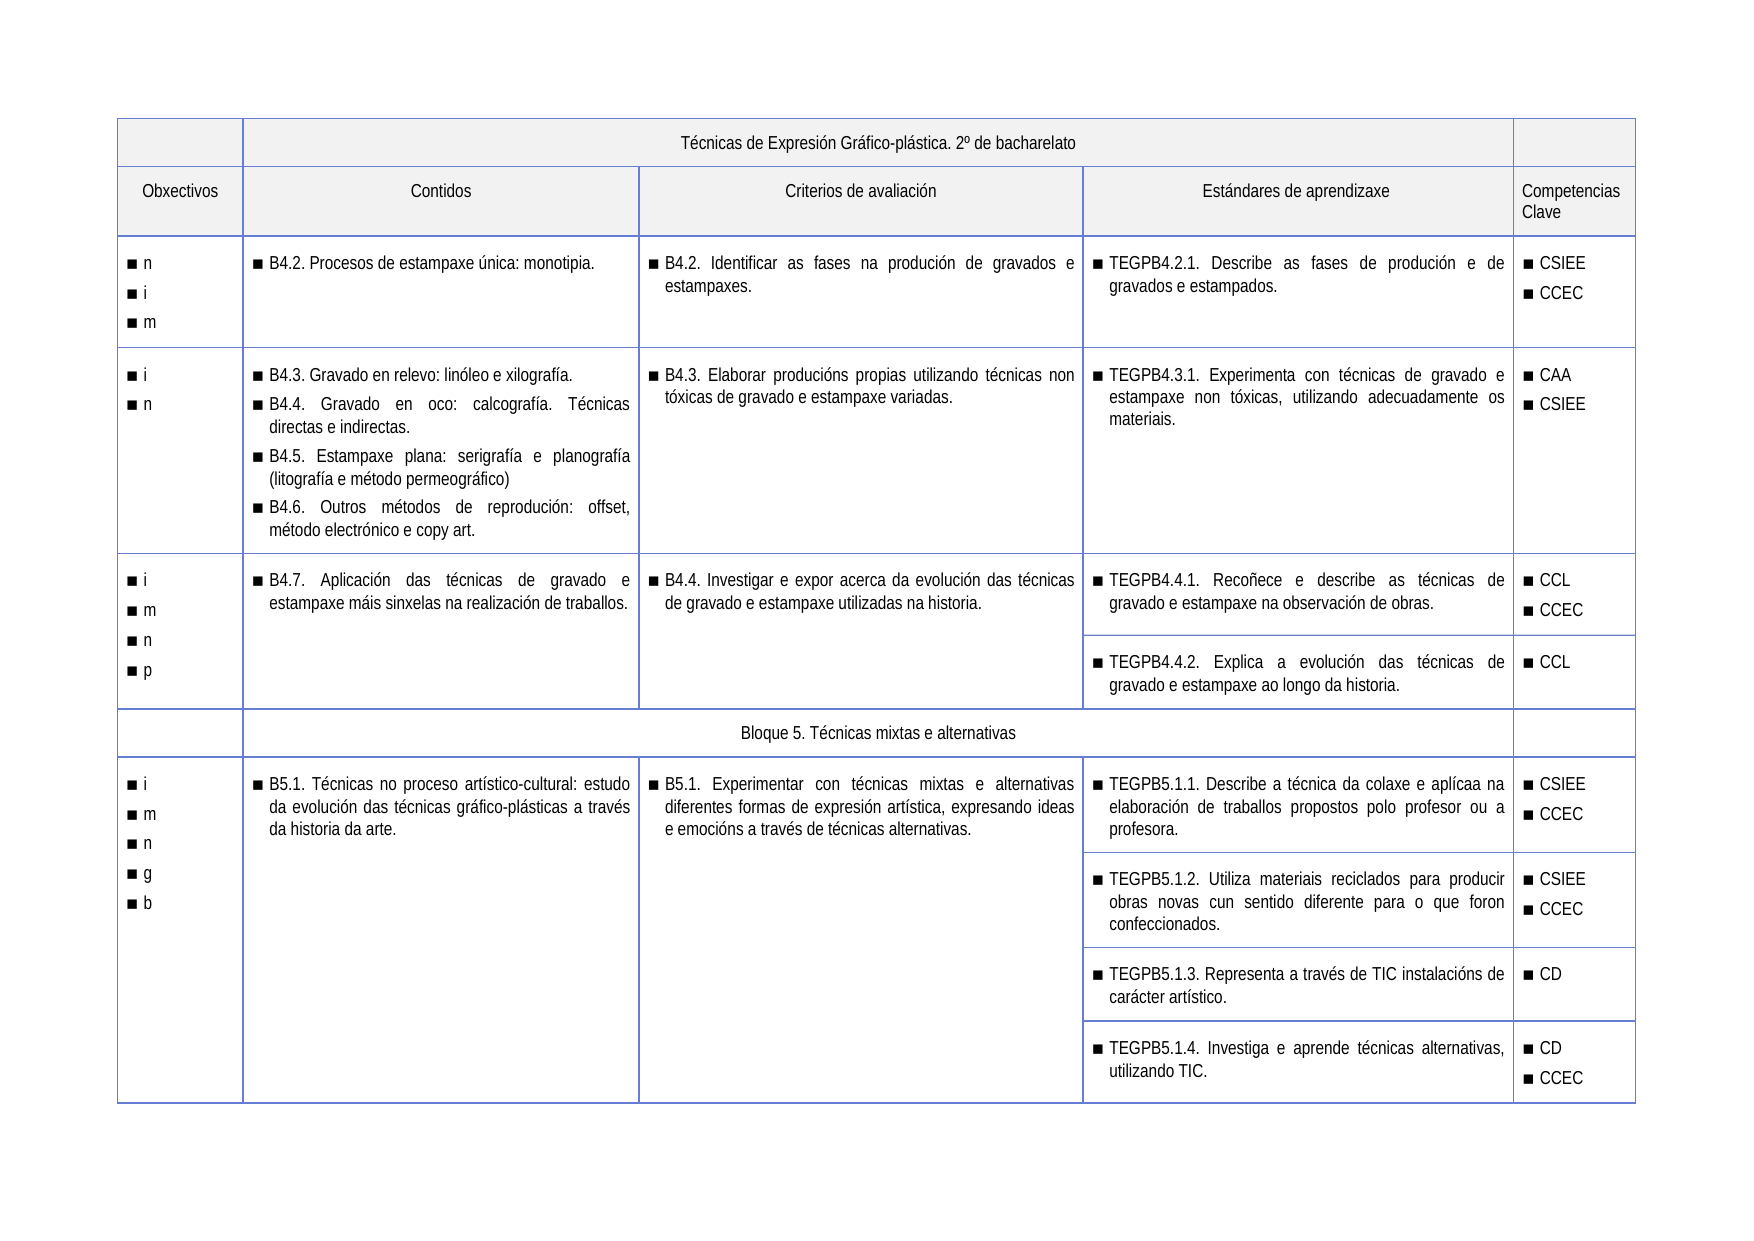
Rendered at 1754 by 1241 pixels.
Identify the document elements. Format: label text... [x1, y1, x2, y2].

table_cell CD CCEC [1514, 1022, 1635, 1102]
table_cell i m n g b [118, 758, 242, 1102]
table_cell Estándares de aprendizaxe [1084, 167, 1513, 235]
table_cell Obxectivos [118, 167, 242, 235]
table_cell CAA CSIEE [1514, 348, 1635, 553]
table_header Técnicas de Expresión Gráfico-plástica. 2º de bacharelato [244, 119, 1513, 166]
table_cell B4.2. Procesos de estampaxe única: monotipia. [244, 237, 638, 347]
table_cell [118, 710, 242, 756]
table_cell CD [1514, 948, 1635, 1020]
table_cell [1514, 710, 1635, 756]
table_cell n i m [118, 237, 242, 347]
table_cell B4.3. Elaborar producións propias utilizando técnicas non tóxicas de gravado e estampaxe variadas. [640, 348, 1082, 553]
table_cell B4.3. Gravado en relevo: linóleo e xilografía. B4.4. Gravado en oco: calcografía. Técnicas directas e indirectas. B4.5. Estampaxe plana: serigrafía e planografía (litografía e método permeográfico) B4.6. Outros métodos de reprodución: offset, método electrónico e copy art. [244, 348, 638, 553]
table_cell CCL [1514, 636, 1635, 708]
table_cell TEGPB5.1.4. Investiga e aprende técnicas alternativas, utilizando TIC. [1084, 1022, 1513, 1102]
table_cell TEGPB4.2.1. Describe as fases de produción e de gravados e estampados. [1084, 237, 1513, 347]
table_cell TEGPB4.3.1. Experimenta con técnicas de gravado e estampaxe non tóxicas, utilizando adecuadamente os materiais. [1084, 348, 1513, 553]
table_cell B5.1. Técnicas no proceso artístico-cultural: estudo da evolución das técnicas gráfico-plásticas a través da historia da arte. [244, 758, 638, 1102]
table_cell CCL CCEC [1514, 554, 1635, 634]
table_cell TEGPB4.4.1. Recoñece e describe as técnicas de gravado e estampaxe na observación de obras. [1084, 554, 1513, 634]
table_header [1514, 119, 1635, 166]
table_cell B5.1. Experimentar con técnicas mixtas e alternativas diferentes formas de expresión artística, expresando ideas e emocións a través de técnicas alternativas. [640, 758, 1082, 1102]
table_cell TEGPB5.1.3. Representa a través de TIC instalacións de carácter artístico. [1084, 948, 1513, 1020]
table_cell B4.4. Investigar e expor acerca da evolución das técnicas de gravado e estampaxe utilizadas na historia. [640, 554, 1082, 708]
table_cell Criterios de avaliación [640, 167, 1082, 235]
table_cell CSIEE CCEC [1514, 237, 1635, 347]
table_header [118, 119, 242, 166]
table_cell Contidos [244, 167, 638, 235]
table_cell Competencias Clave [1514, 167, 1635, 235]
table_cell B4.2. Identificar as fases na produción de gravados e estampaxes. [640, 237, 1082, 347]
table_cell B4.7. Aplicación das técnicas de gravado e estampaxe máis sinxelas na realización de traballos. [244, 554, 638, 708]
table_cell CSIEE CCEC [1514, 758, 1635, 851]
table_cell TEGPB5.1.2. Utiliza materiais reciclados para producir obras novas cun sentido diferente para o que foron confeccionados. [1084, 853, 1513, 947]
table_cell Bloque 5. Técnicas mixtas e alternativas [244, 710, 1513, 756]
table_cell CSIEE CCEC [1514, 853, 1635, 947]
table_cell TEGPB4.4.2. Explica a evolución das técnicas de gravado e estampaxe ao longo da historia. [1084, 636, 1513, 708]
table_cell TEGPB5.1.1. Describe a técnica da colaxe e aplícaa na elaboración de traballos propostos polo profesor ou a profesora. [1084, 758, 1513, 851]
table_cell i m n p [118, 554, 242, 708]
table_cell i n [118, 348, 242, 553]
